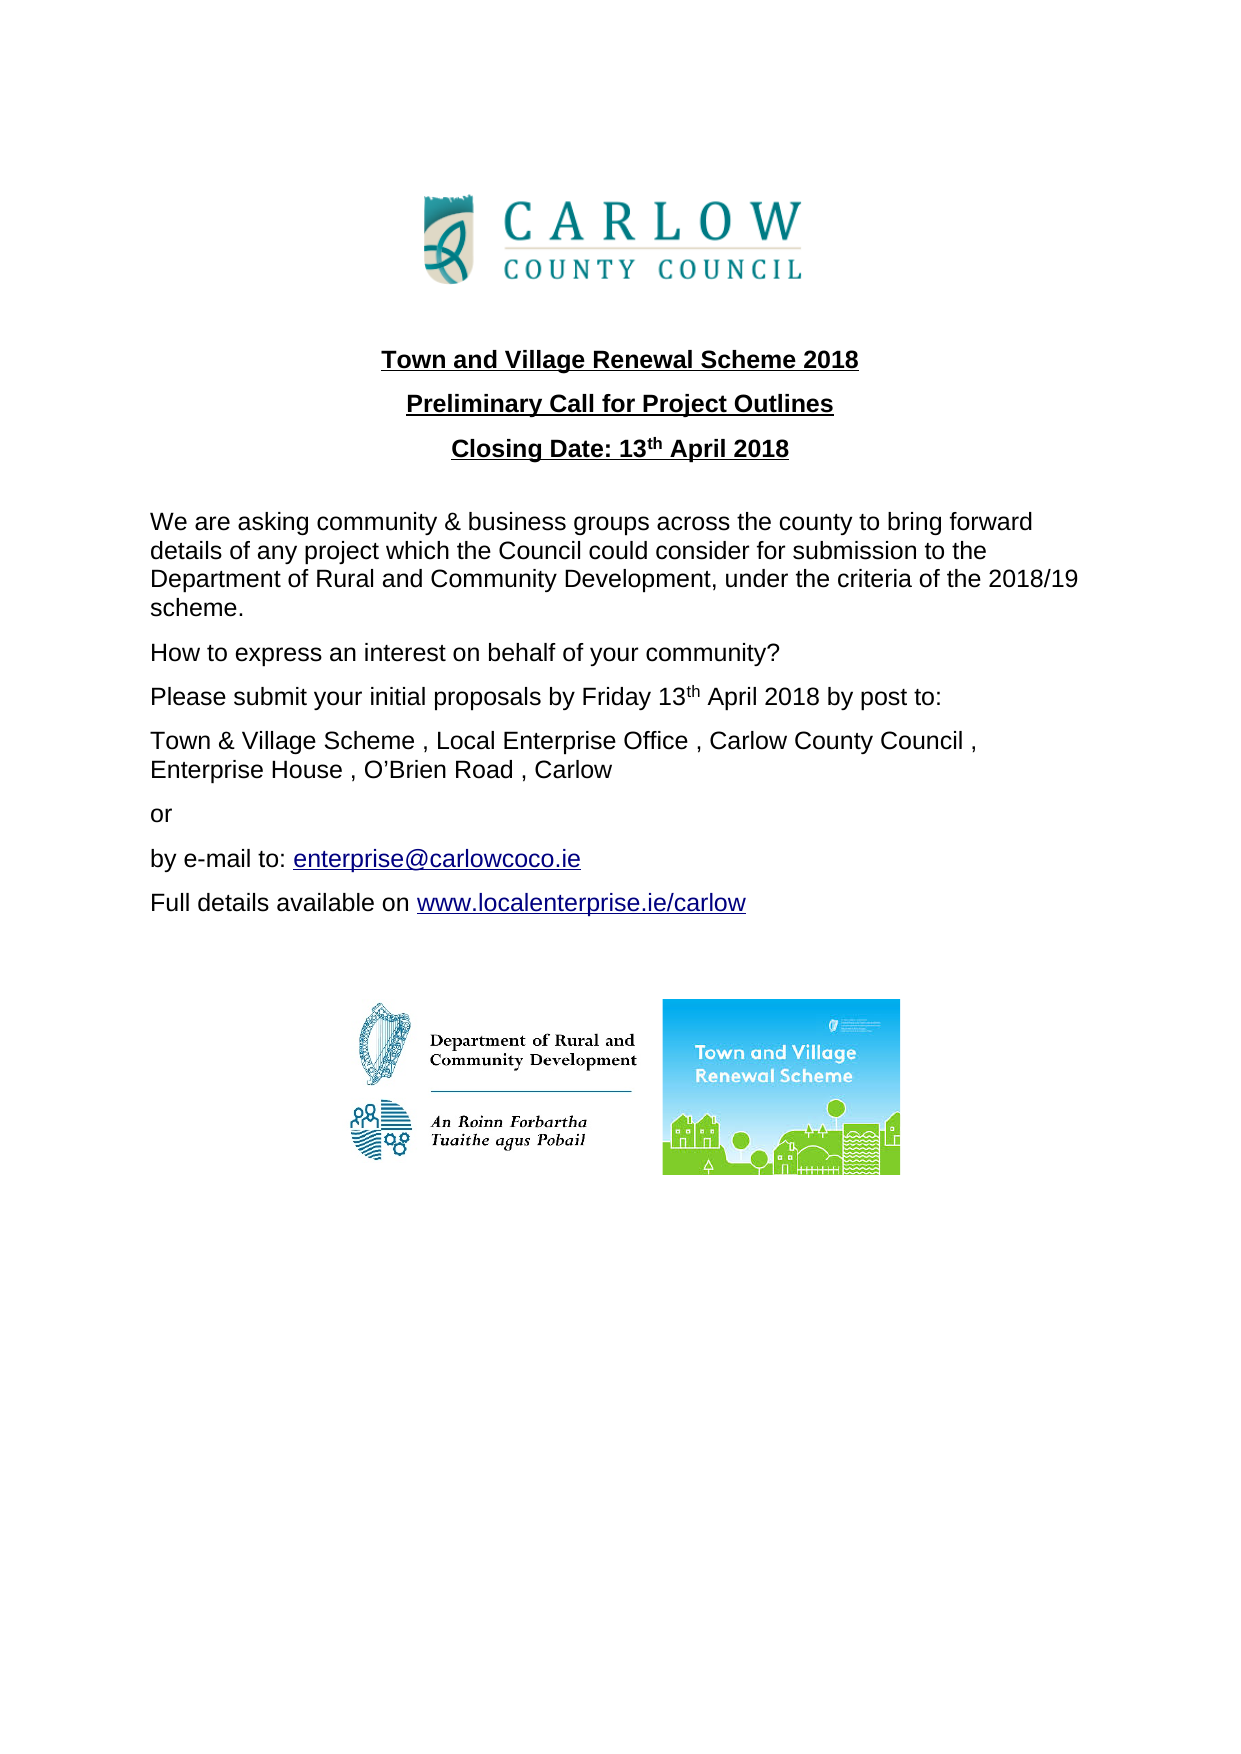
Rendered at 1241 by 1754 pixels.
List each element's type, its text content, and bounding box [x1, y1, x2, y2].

text by e-mail to: enterprise@carlowcoco.ie [150, 844, 1090, 872]
text Closing Date: 13th April 2018 [150, 434, 1090, 462]
text Please submit your initial proposals by Friday 13th April 2018 by post to: [150, 682, 1090, 711]
text We are asking community & business groups across the county to bring forward details of any project which the Council could consider for submission to the Department of Rural and Community Development, under the criteria of the 2018/19 scheme. [150, 507, 1090, 622]
text Town and Village Renewal Scheme 2018 [150, 345, 1090, 374]
text How to express an interest on behalf of your community? [150, 637, 1090, 666]
text or [150, 799, 1090, 828]
text Full details available on www.localenterprise.ie/carlow [150, 888, 1090, 917]
text Town & Village Scheme , Local Enterprise Office , Carlow County Council , Enterprise House , O’Brien Road , Carlow [150, 726, 1090, 784]
text Preliminary Call for Project Outlines [150, 389, 1090, 418]
